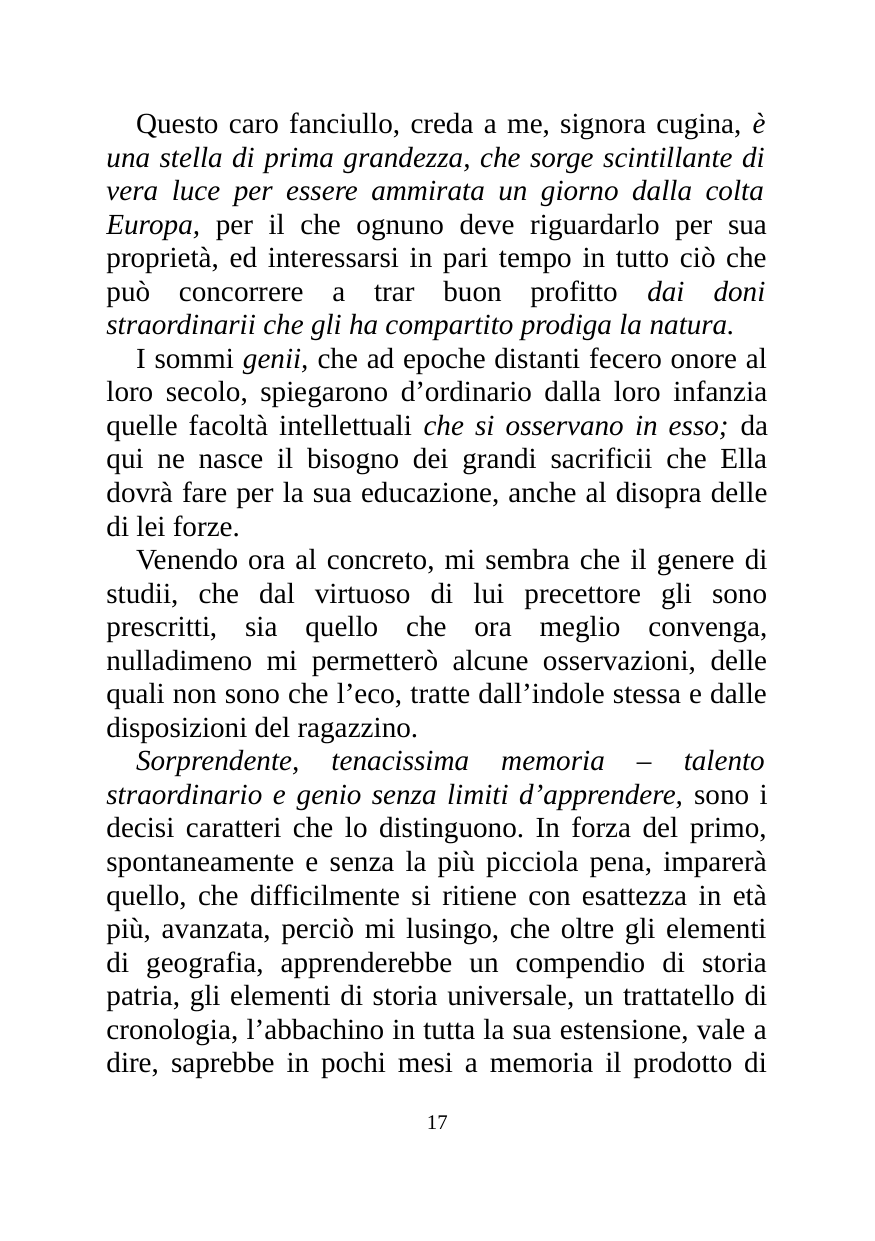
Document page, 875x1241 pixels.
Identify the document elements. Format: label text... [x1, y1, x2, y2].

text Sorprendente, tenacissima memoria – talento straordinario e genio senza limiti d’apprendere, sono i decisi caratteri che lo distinguono. In forza del primo, spontaneamente e senza la più picciola pena, imparerà quello, che difficilmente si ritiene con esattezza in età più, avanzata, perciò mi lusingo, che oltre gli elementi di geografia, apprenderebbe un compendio di storia patria, gli elementi di storia universale, un trattatello di cronologia, l’abbachino in tutta la sua estensione, vale a dire, saprebbe in pochi mesi a memoria il prodotto di [106, 743, 768, 1079]
text I sommi genii, che ad epoche distanti fecero onore al loro secolo, spiegarono d’ordinario dalla loro infanzia quelle facoltà intellettuali che si osservano in esso; da qui ne nasce il bisogno dei grandi sacrificii che Ella dovrà fare per la sua educazione, anche al disopra delle di lei forze. [106, 341, 768, 542]
text Venendo ora al concreto, mi sembra che il genere di studii, che dal virtuoso di lui precettore gli sono prescritti, sia quello che ora meglio convenga, nulladimeno mi permetterò alcune osservazioni, delle quali non sono che l’eco, tratte dall’indole stessa e dalle disposizioni del ragazzino. [106, 542, 768, 743]
text Questo caro fanciullo, creda a me, signora cugina, è una stella di prima grandezza, che sorge scintillante di vera luce per essere ammirata un giorno dalla colta Europa, per il che ognuno deve riguardarlo per sua proprietà, ed interessarsi in pari tempo in tutto ciò che può concorrere a trar buon profitto dai doni straordinarii che gli ha compartito prodiga la natura. [106, 106, 768, 341]
